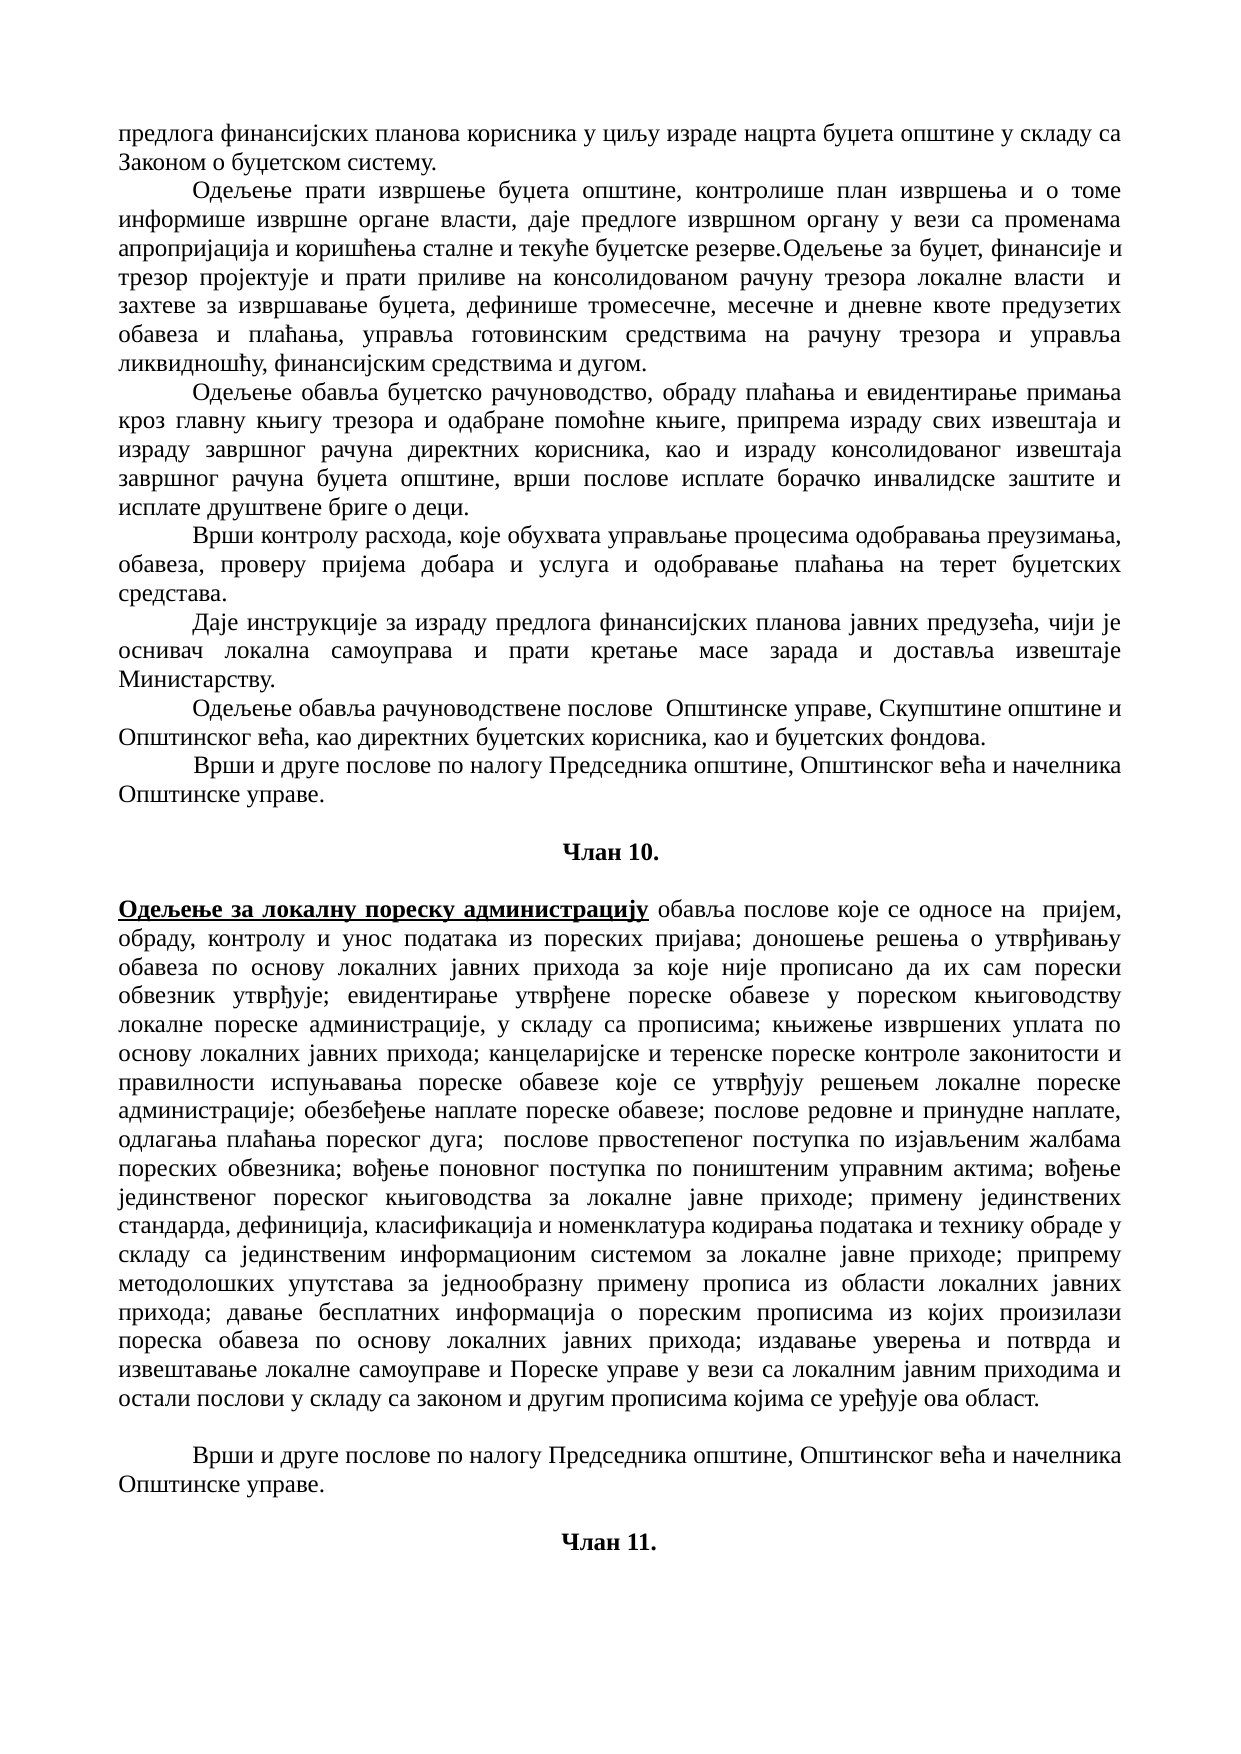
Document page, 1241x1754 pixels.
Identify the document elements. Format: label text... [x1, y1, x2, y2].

text Врши контролу расхода, које обухвата управљање процесима одобравања преузимања, обавеза, проверу пријема добара и услуга и одобравање плаћања на терет буџетских средстава. [118, 521, 1122, 607]
text Одељење обавља буџетско рачуноводство, обраду плаћања и евидентирање примања кроз главну књигу трезора и одабране помоћне књиге, припрема израду свих извештаја и израду завршног рачуна директних корисника, као и израду консолидованог извештаја завршног рачуна буџета општине, врши послове исплате борачко инвалидске заштите и исплате друштвене бриге о деци. [118, 377, 1122, 521]
text Одељење за локалну пореску администрацију обавља послове које се односе на пријем, обраду, контролу и унос података из пореских пријава; доношење решења о утврђивању обавеза по основу локалних јавних прихода за које није прописано да их сам порески обвезник утврђује; евидентирање утврђене пореске обавезе у пореском књиговодству локалне пореске администрације, у складу са прописима; књижење извршених уплата по основу локалних јавних прихода; канцеларијске и теренске пореске контроле законитости и правилности испуњавања пореске обавезе које се утврђују решењем локалне пореске администрације; обезбеђење наплате пореске обавезе; послове редовне и принудне наплате, одлагања плаћања пореског дуга; послове првостепеног поступка по изјављеним жалбама пореских обвезника; вођење поновног поступка по поништеним управним актима; вођење јединственог пореског књиговодства за локалне јавне приходе; примену јединствених стандарда, дефиниција, класификација и номенклатура кодирања података и технику обраде у складу са јединственим информационим системом за локалне јавне приходе; припрему методолошких упутстава за једнообразну примену прописа из области локалних јавних прихода; давање бесплатних информација о пореским прописима из којих произилази пореска обавеза по основу локалних јавних прихода; издавање уверења и потврда и извештавање локалне самоуправе и Пореске управе у вези са локалним јавним приходима и остали послови у складу са законом и другим прописима којима се уређује ова област. [118, 894, 1122, 1412]
text Одељење обавља рачуноводствене послове Општинске управе, Скупштине општине и Општинског већа, као директних буџетских корисника, као и буџетских фондова. [118, 693, 1122, 751]
text Члан 10. [118, 837, 1122, 866]
text Одељење прати извршење буџета општине, контролише план извршења и о томе информише извршне органе власти, даје предлоге извршном органу у вези са променама апропријација и коришћења сталне и текуће буџетске резерве. Одељење за буџет, финансије и трезор пројектује и прати приливе на консолидованом рачуну трезора локалне власти и захтеве за извршавање буџета, дефинише тромесечне, месечне и дневне квоте предузетих обавеза и плаћања, управља готовинским средствима на рачуну трезора и управља ликвидношћу, финансијским средствима и дугом. [118, 176, 1122, 377]
text Члан 11. [118, 1527, 1122, 1556]
text Врши и друге послове по налогу Председника општине, Општинског већа и начелника Општинске управе. [118, 1441, 1122, 1498]
text Даје инструкције за израду предлога финансијских планова јавних предузећа, чији је оснивач локална самоуправа и прати кретање масе зарада и доставља извештаје Министарству. [118, 607, 1122, 693]
text Врши и друге послове по налогу Председника општине, Општинског већа и начелника Општинске управе. [118, 751, 1122, 808]
text предлога финансијских планова корисника у циљу израде нацрта буџета општине у складу са Законом о буџетском систему. [118, 118, 1122, 176]
